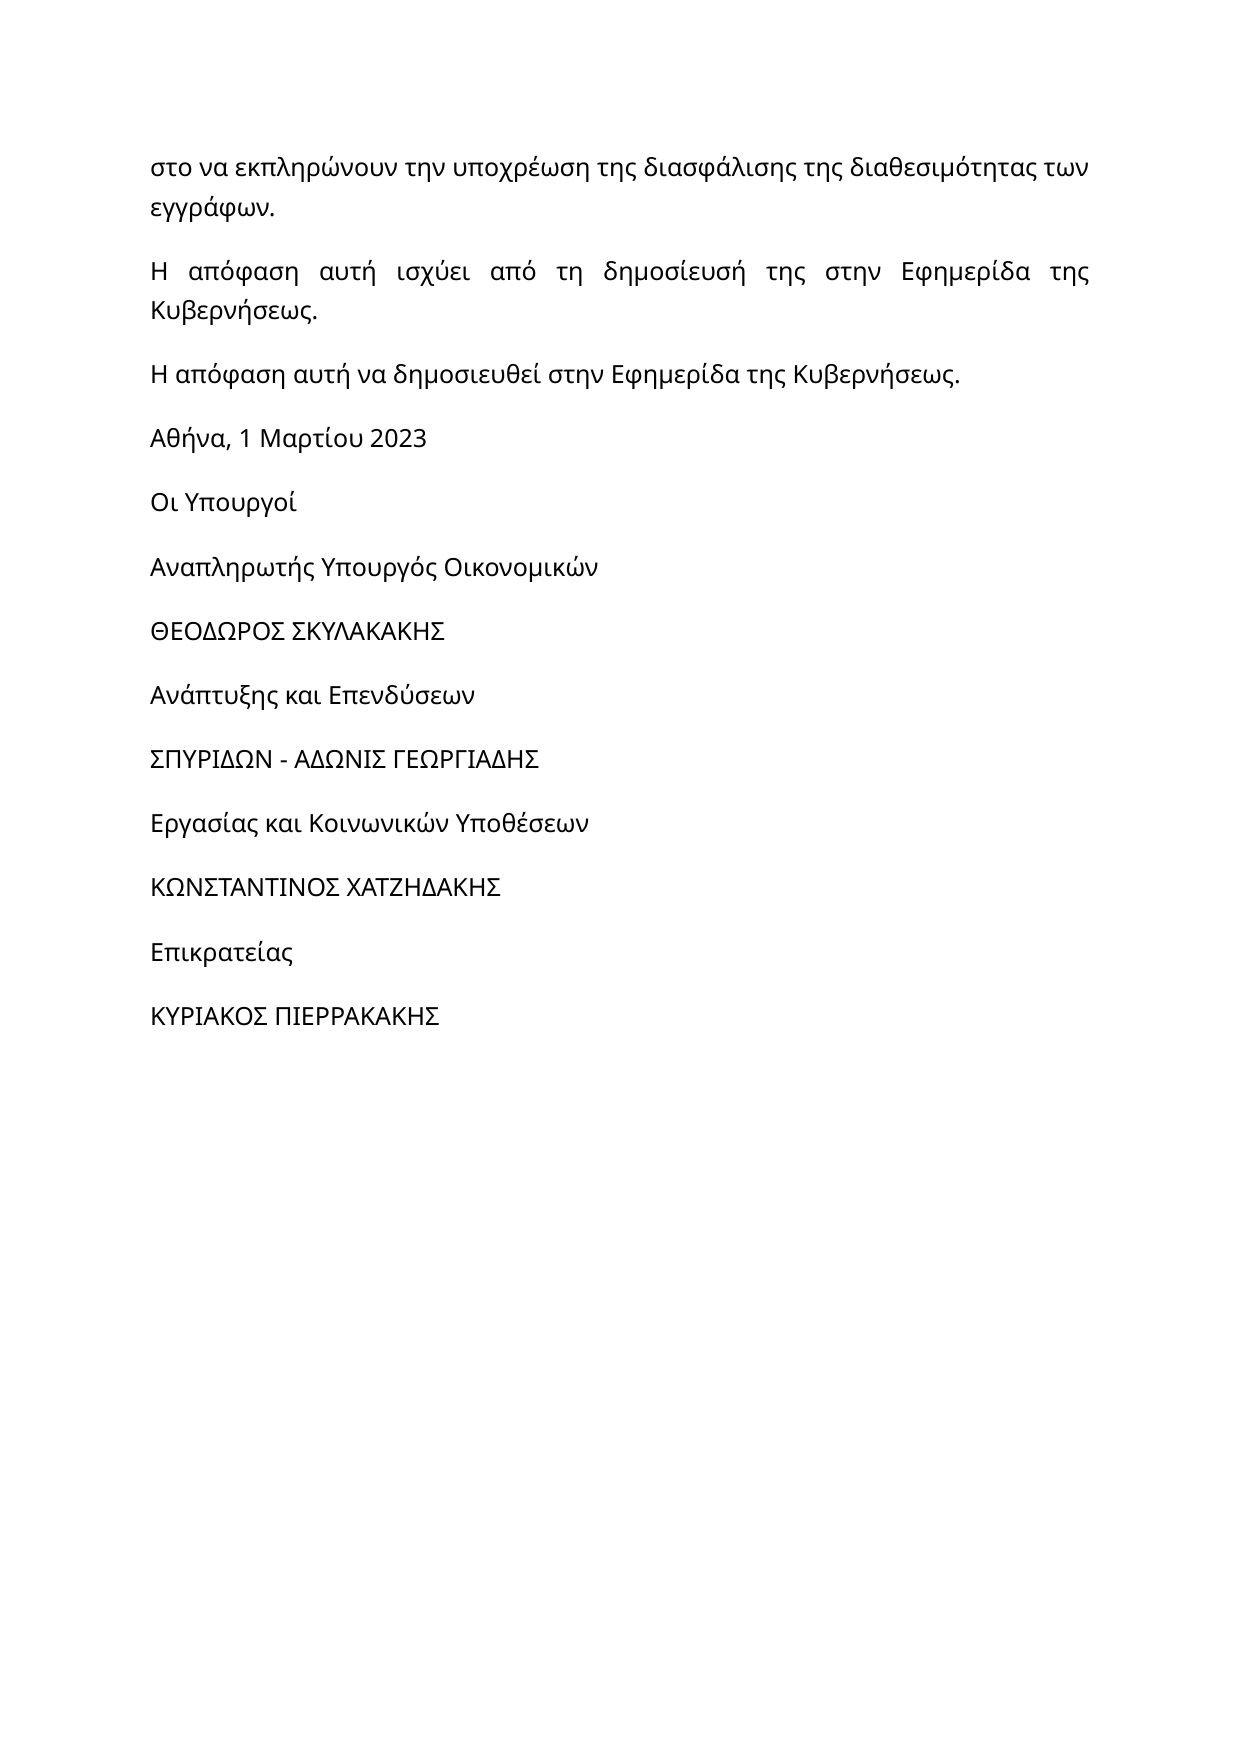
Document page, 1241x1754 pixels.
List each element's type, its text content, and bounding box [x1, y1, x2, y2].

text ΚΩΝΣΤΑΝΤΙΝΟΣ ΧΑΤΖΗΔΑΚΗΣ [150, 870, 1090, 904]
text στο να εκπληρώνουν την υποχρέωση της διασφάλισης της διαθεσιμότητας των εγγράφων. [150, 150, 1090, 223]
text Αθήνα, 1 Μαρτίου 2023 [150, 421, 1090, 455]
text ΣΠΥΡΙΔΩΝ - ΑΔΩΝΙΣ ΓΕΩΡΓΙΑΔΗΣ [150, 742, 1090, 776]
text Εργασίας και Κοινωνικών Υποθέσεων [150, 806, 1090, 840]
text ΚΥΡΙΑΚΟΣ ΠΙΕΡΡΑΚΑΚΗΣ [150, 998, 1090, 1032]
text Επικρατείας [150, 934, 1090, 968]
text Η απόφαση αυτή ισχύει από τη δημοσίευσή της στην Εφημερίδα της Κυβερνήσεως. [150, 253, 1090, 327]
text Η απόφαση αυτή να δημοσιευθεί στην Εφημερίδα της Κυβερνήσεως. [150, 357, 1090, 391]
text Ανάπτυξης και Επενδύσεων [150, 677, 1090, 712]
text ΘΕΟΔΩΡΟΣ ΣΚΥΛΑΚΑΚΗΣ [150, 613, 1090, 647]
text Αναπληρωτής Υπουργός Οικονομικών [150, 549, 1090, 583]
text Οι Υπουργοί [150, 485, 1090, 519]
